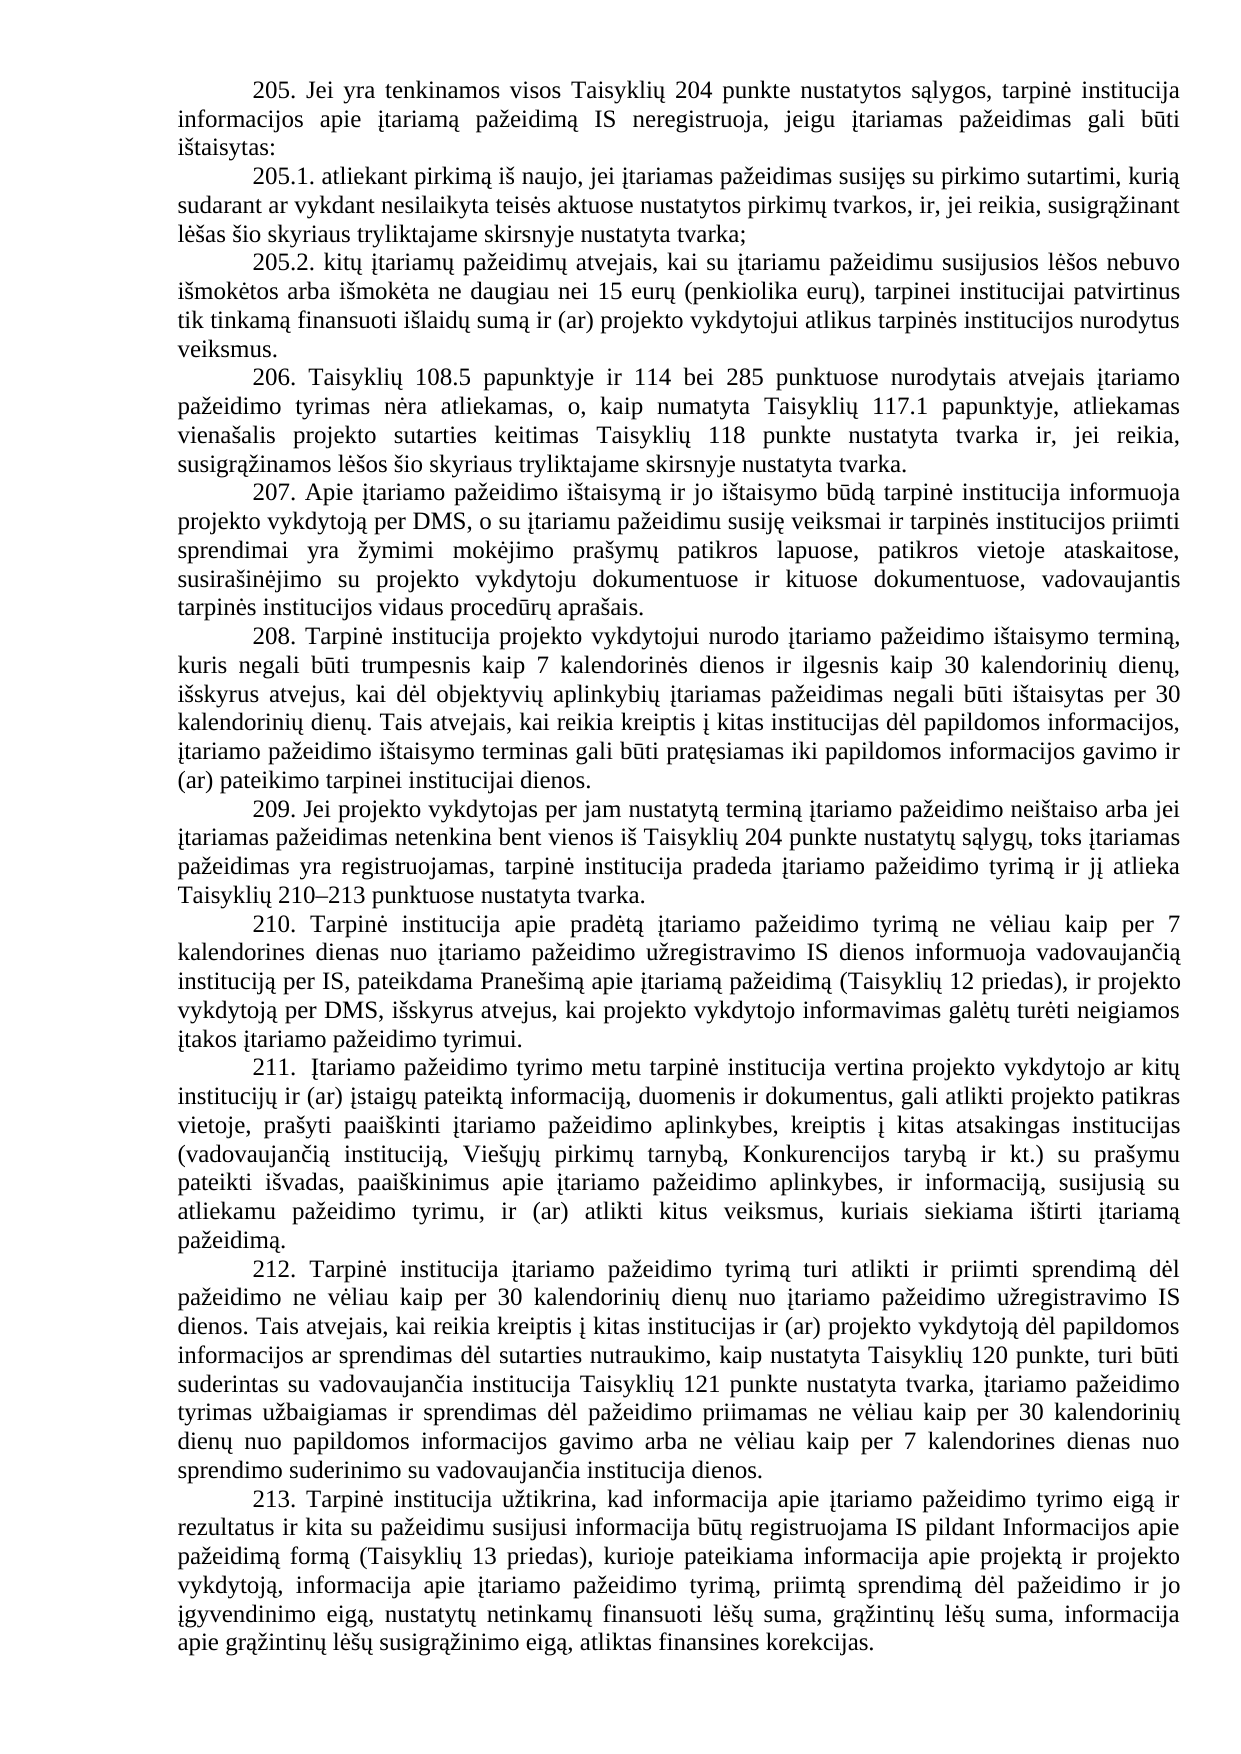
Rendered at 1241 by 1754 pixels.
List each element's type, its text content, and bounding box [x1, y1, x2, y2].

text 211. Įtariamo pažeidimo tyrimo metu tarpinė institucija vertina projekto vykdytojo ar kitų institucijų ir (ar) įstaigų pateiktą informaciją, duomenis ir dokumentus, gali atlikti projekto patikras vietoje, prašyti paaiškinti įtariamo pažeidimo aplinkybes, kreiptis į kitas atsakingas institucijas (vadovaujančią instituciją, Viešųjų pirkimų tarnybą, Konkurencijos tarybą ir kt.) su prašymu pateikti išvadas, paaiškinimus apie įtariamo pažeidimo aplinkybes, ir informaciją, susijusią su atliekamu pažeidimo tyrimu, ir (ar) atlikti kitus veiksmus, kuriais siekiama ištirti įtariamą pažeidimą. [177, 1052, 1181, 1254]
text 207. Apie įtariamo pažeidimo ištaisymą ir jo ištaisymo būdą tarpinė institucija informuoja projekto vykdytoją per DMS, o su įtariamu pažeidimu susiję veiksmai ir tarpinės institucijos priimti sprendimai yra žymimi mokėjimo prašymų patikros lapuose, patikros vietoje ataskaitose, susirašinėjimo su projekto vykdytoju dokumentuose ir kituose dokumentuose, vadovaujantis tarpinės institucijos vidaus procedūrų aprašais. [177, 477, 1181, 621]
text 213. Tarpinė institucija užtikrina, kad informacija apie įtariamo pažeidimo tyrimo eigą ir rezultatus ir kita su pažeidimu susijusi informacija būtų registruojama IS pildant Informacijos apie pažeidimą formą (Taisyklių 13 priedas), kurioje pateikiama informacija apie projektą ir projekto vykdytoją, informacija apie įtariamo pažeidimo tyrimą, priimtą sprendimą dėl pažeidimo ir jo įgyvendinimo eigą, nustatytų netinkamų finansuoti lėšų suma, grąžintinų lėšų suma, informacija apie grąžintinų lėšų susigrąžinimo eigą, atliktas finansines korekcijas. [177, 1484, 1181, 1656]
text 208. Tarpinė institucija projekto vykdytojui nurodo įtariamo pažeidimo ištaisymo terminą, kuris negali būti trumpesnis kaip 7 kalendorinės dienos ir ilgesnis kaip 30 kalendorinių dienų, išskyrus atvejus, kai dėl objektyvių aplinkybių įtariamas pažeidimas negali būti ištaisytas per 30 kalendorinių dienų. Tais atvejais, kai reikia kreiptis į kitas institucijas dėl papildomos informacijos, įtariamo pažeidimo ištaisymo terminas gali būti pratęsiamas iki papildomos informacijos gavimo ir (ar) pateikimo tarpinei institucijai dienos. [177, 621, 1181, 794]
text 205. Jei yra tenkinamos visos Taisyklių 204 punkte nustatytos sąlygos, tarpinė institucija informacijos apie įtariamą pažeidimą IS neregistruoja, jeigu įtariamas pažeidimas gali būti ištaisytas: [177, 75, 1181, 161]
text 206. Taisyklių 108.5 papunktyje ir 114 bei 285 punktuose nurodytais atvejais įtariamo pažeidimo tyrimas nėra atliekamas, o, kaip numatyta Taisyklių 117.1 papunktyje, atliekamas vienašalis projekto sutarties keitimas Taisyklių 118 punkte nustatyta tvarka ir, jei reikia, susigrąžinamos lėšos šio skyriaus tryliktajame skirsnyje nustatyta tvarka. [177, 362, 1181, 477]
text 205.2. kitų įtariamų pažeidimų atvejais, kai su įtariamu pažeidimu susijusios lėšos nebuvo išmokėtos arba išmokėta ne daugiau nei 15 eurų (penkiolika eurų), tarpinei institucijai patvirtinus tik tinkamą finansuoti išlaidų sumą ir (ar) projekto vykdytojui atlikus tarpinės institucijos nurodytus veiksmus. [177, 247, 1181, 362]
text 205.1. atliekant pirkimą iš naujo, jei įtariamas pažeidimas susijęs su pirkimo sutartimi, kurią sudarant ar vykdant nesilaikyta teisės aktuose nustatytos pirkimų tvarkos, ir, jei reikia, susigrąžinant lėšas šio skyriaus tryliktajame skirsnyje nustatyta tvarka; [177, 161, 1181, 247]
text 212. Tarpinė institucija įtariamo pažeidimo tyrimą turi atlikti ir priimti sprendimą dėl pažeidimo ne vėliau kaip per 30 kalendorinių dienų nuo įtariamo pažeidimo užregistravimo IS dienos. Tais atvejais, kai reikia kreiptis į kitas institucijas ir (ar) projekto vykdytoją dėl papildomos informacijos ar sprendimas dėl sutarties nutraukimo, kaip nustatyta Taisyklių 120 punkte, turi būti suderintas su vadovaujančia institucija Taisyklių 121 punkte nustatyta tvarka, įtariamo pažeidimo tyrimas užbaigiamas ir sprendimas dėl pažeidimo priimamas ne vėliau kaip per 30 kalendorinių dienų nuo papildomos informacijos gavimo arba ne vėliau kaip per 7 kalendorines dienas nuo sprendimo suderinimo su vadovaujančia institucija dienos. [177, 1254, 1181, 1484]
text 209. Jei projekto vykdytojas per jam nustatytą terminą įtariamo pažeidimo neištaiso arba jei įtariamas pažeidimas netenkina bent vienos iš Taisyklių 204 punkte nustatytų sąlygų, toks įtariamas pažeidimas yra registruojamas, tarpinė institucija pradeda įtariamo pažeidimo tyrimą ir jį atlieka Taisyklių 210–213 punktuose nustatyta tvarka. [177, 794, 1181, 909]
text 210. Tarpinė institucija apie pradėtą įtariamo pažeidimo tyrimą ne vėliau kaip per 7 kalendorines dienas nuo įtariamo pažeidimo užregistravimo IS dienos informuoja vadovaujančią instituciją per IS, pateikdama Pranešimą apie įtariamą pažeidimą (Taisyklių 12 priedas), ir projekto vykdytoją per DMS, išskyrus atvejus, kai projekto vykdytojo informavimas galėtų turėti neigiamos įtakos įtariamo pažeidimo tyrimui. [177, 909, 1181, 1052]
